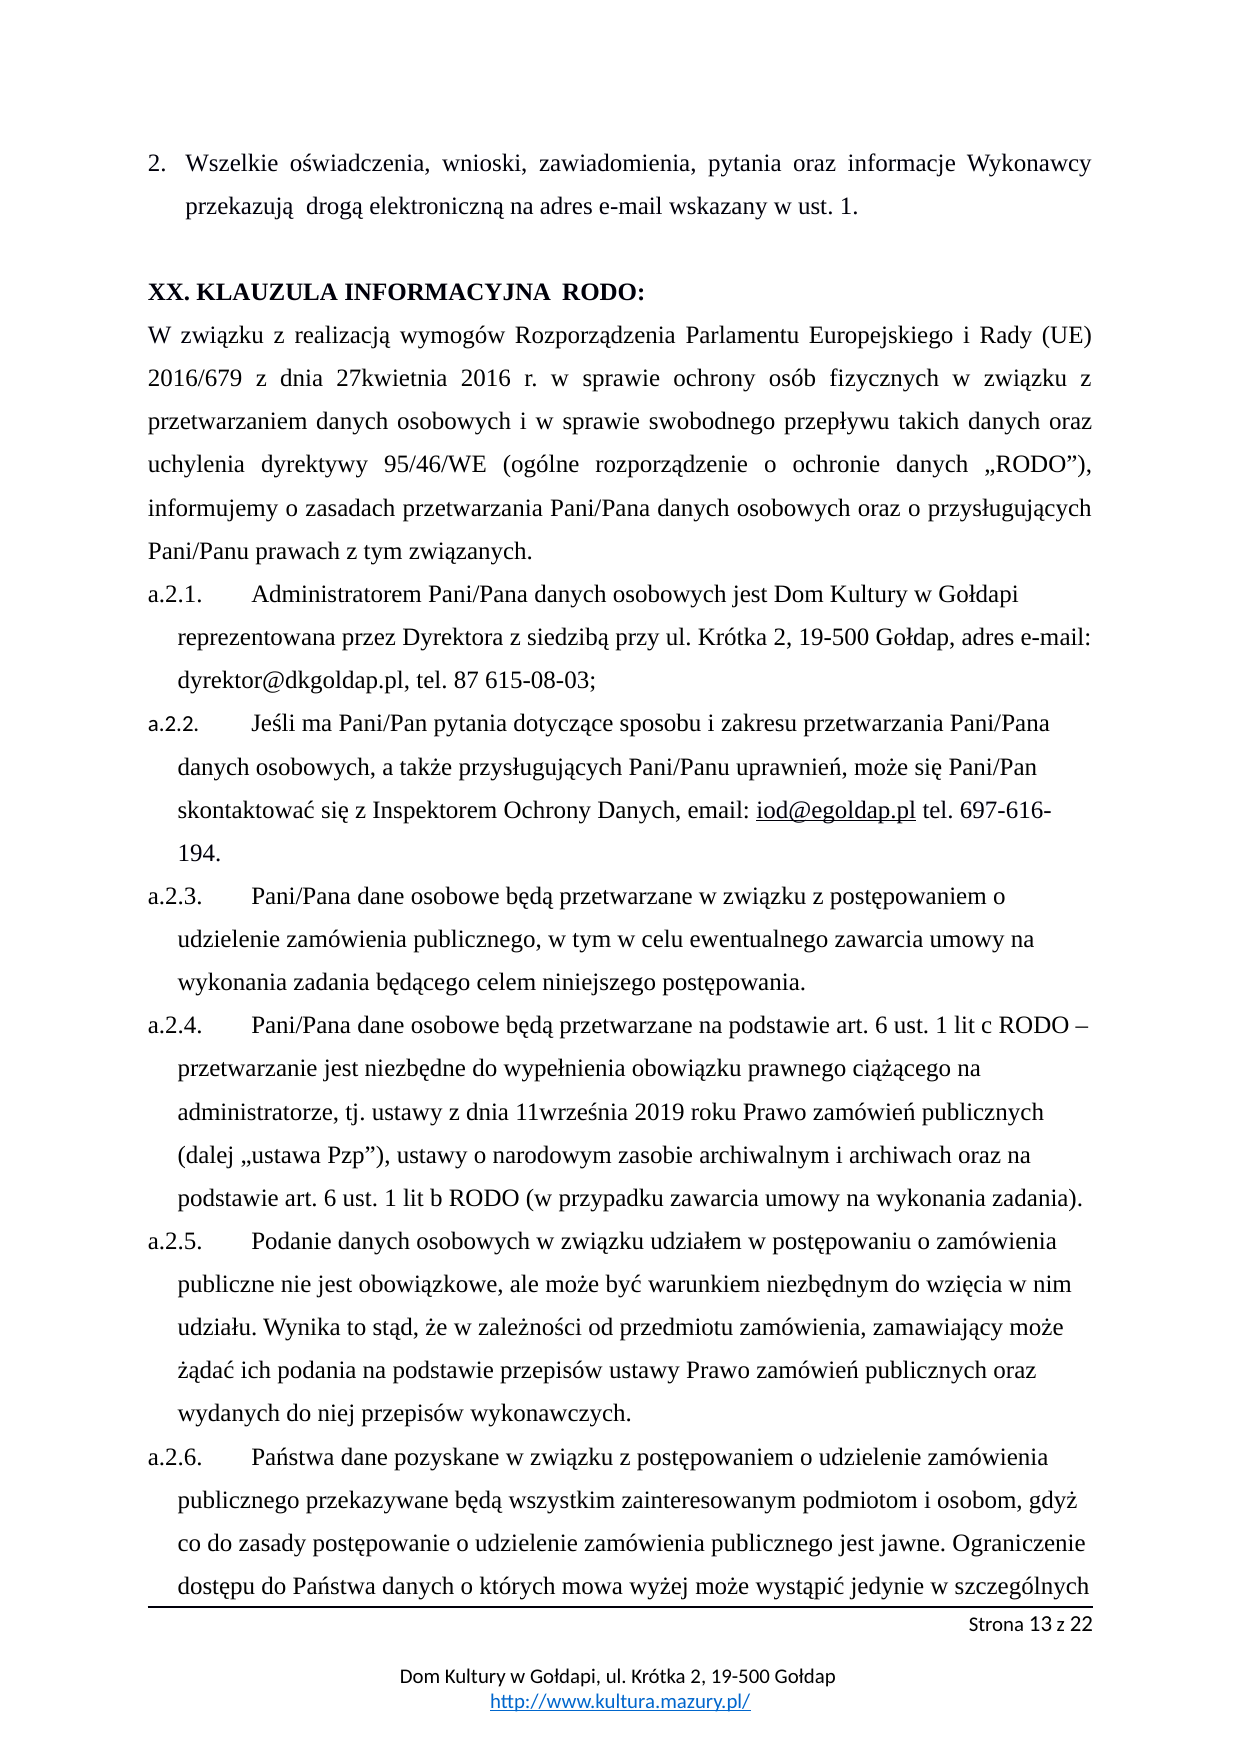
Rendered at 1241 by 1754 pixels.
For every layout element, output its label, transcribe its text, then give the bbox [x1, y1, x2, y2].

list Jeśli ma Pani/Pan pytania dotyczące sposobu i zakresu przetwarzania Pani/Pana danych osobowych, a także przysługujących Pani/Panu uprawnień, może się Pani/Pan skontaktować się z Inspektorem Ochrony Danych, email: iod@egoldap.pl tel. 697-616-194. [148, 708, 1093, 867]
list Pani/Pana dane osobowe będą przetwarzane na podstawie art. 6 ust. 1 lit c RODO – przetwarzanie jest niezbędne do wypełnienia obowiązku prawnego ciążącego na administratorze, tj. ustawy z dnia 11września 2019 roku Prawo zamówień publicznych (dalej „ustawa Pzp”), ustawy o narodowym zasobie archiwalnym i archiwach oraz na podstawie art. 6 ust. 1 lit b RODO (w przypadku zawarcia umowy na wykonania zadania). [148, 1010, 1093, 1212]
list Wszelkie oświadczenia, wnioski, zawiadomienia, pytania oraz informacje Wykonawcy przekazują drogą elektroniczną na adres e-mail wskazany w ust. 1. [148, 148, 1093, 219]
list Pani/Pana dane osobowe będą przetwarzane w związku z postępowaniem o udzielenie zamówienia publicznego, w tym w celu ewentualnego zawarcia umowy na wykonania zadania będącego celem niniejszego postępowania. [148, 881, 1093, 996]
text W związku z realizacją wymogów Rozporządzenia Parlamentu Europejskiego i Rady (UE) 2016/679 z dnia 27kwietnia 2016 r. w sprawie ochrony osób fizycznych w związku z przetwarzaniem danych osobowych i w sprawie swobodnego przepływu takich danych oraz uchylenia dyrektywy 95/46/WE (ogólne rozporządzenie o ochronie danych „RODO”), informujemy o zasadach przetwarzania Pani/Pana danych osobowych oraz o przysługujących Pani/Panu prawach z tym związanych. [148, 320, 1093, 564]
text XX. KLAUZULA INFORMACYJNA RODO: [148, 277, 1093, 306]
list Podanie danych osobowych w związku udziałem w postępowaniu o zamówienia publiczne nie jest obowiązkowe, ale może być warunkiem niezbędnym do wzięcia w nim udziału. Wynika to stąd, że w zależności od przedmiotu zamówienia, zamawiający może żądać ich podania na podstawie przepisów ustawy Prawo zamówień publicznych oraz wydanych do niej przepisów wykonawczych. [148, 1226, 1093, 1427]
list Administratorem Pani/Pana danych osobowych jest Dom Kultury w Gołdapi reprezentowana przez Dyrektora z siedzibą przy ul. Krótka 2, 19-500 Gołdap, adres e-mail: dyrektor@dkgoldap.pl, tel. 87 615-08-03; [148, 579, 1093, 694]
list Państwa dane pozyskane w związku z postępowaniem o udzielenie zamówienia publicznego przekazywane będą wszystkim zainteresowanym podmiotom i osobom, gdyż co do zasady postępowanie o udzielenie zamówienia publicznego jest jawne. Ograniczenie dostępu do Państwa danych o których mowa wyżej może wystąpić jedynie w szczególnych [148, 1442, 1093, 1600]
